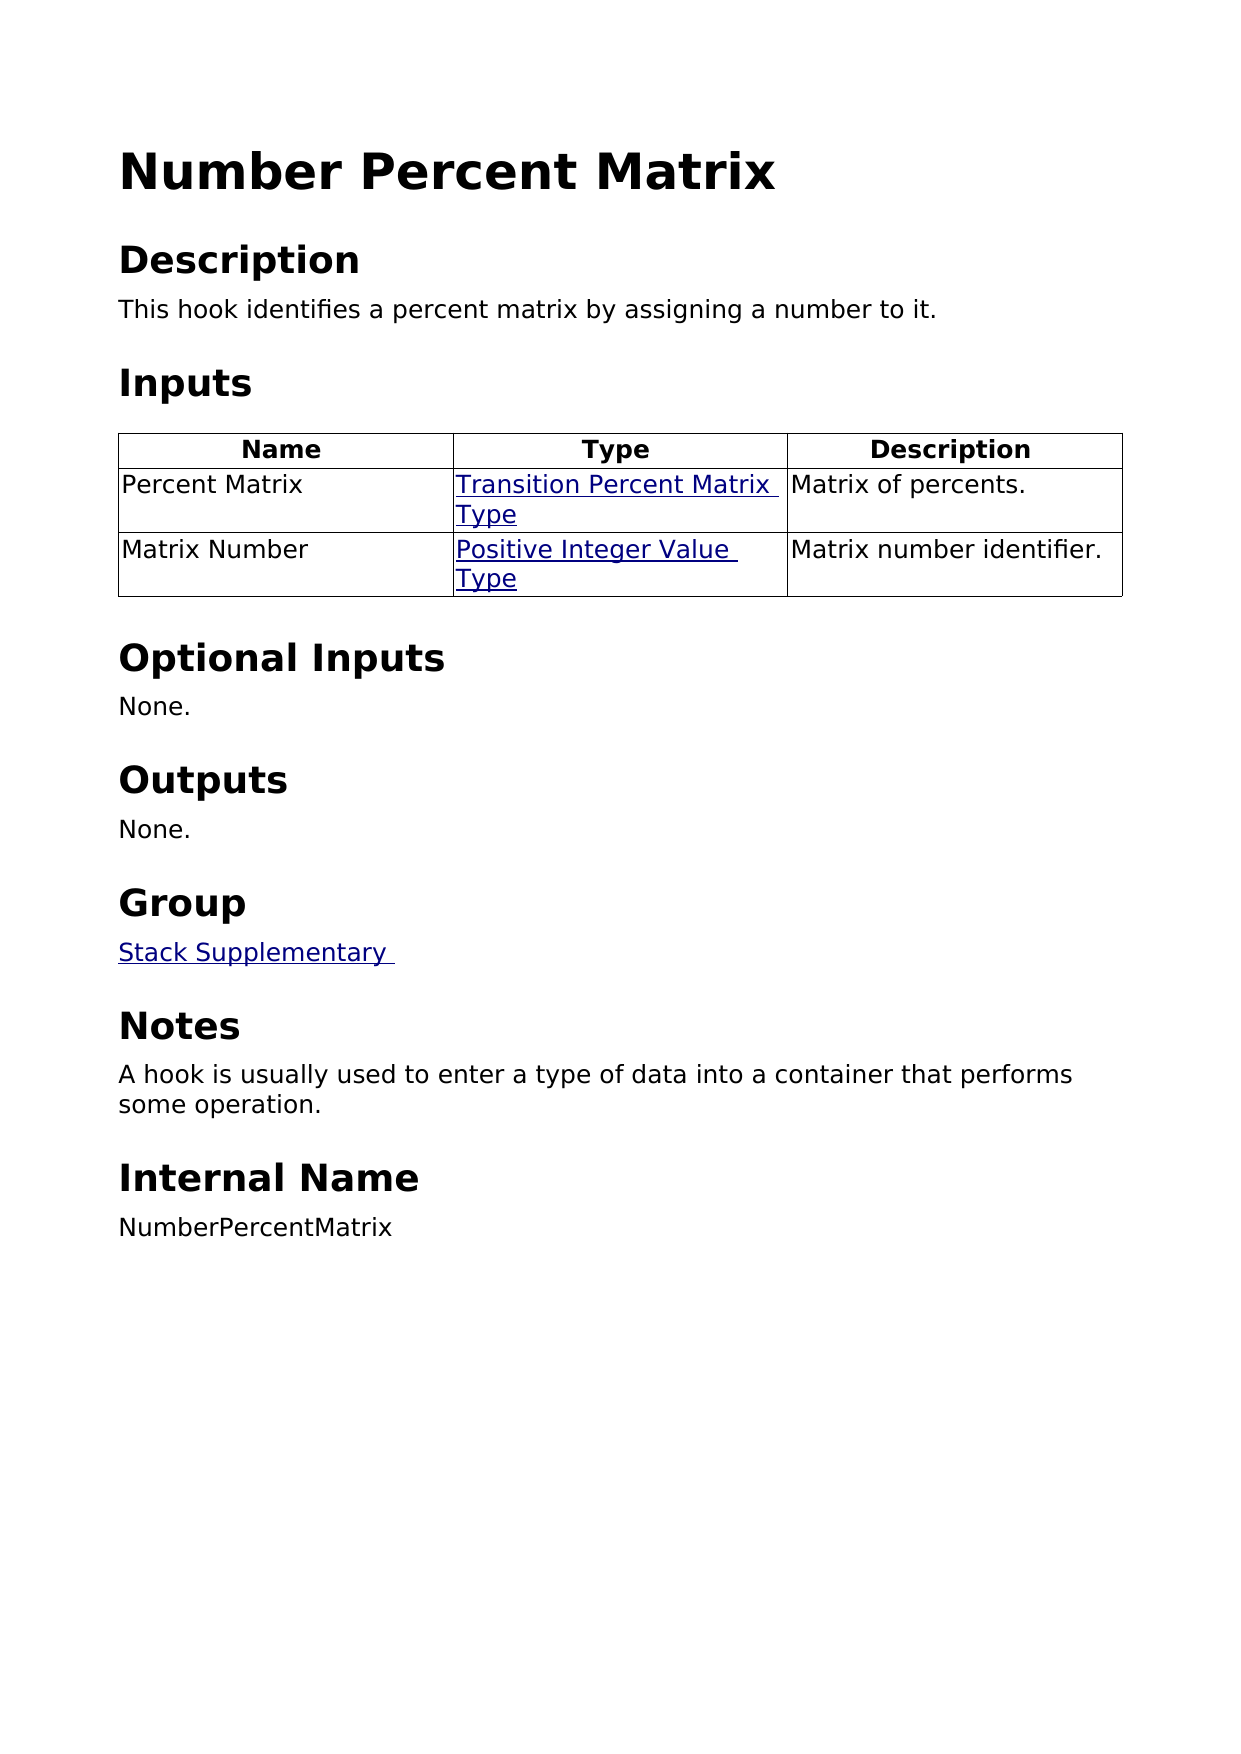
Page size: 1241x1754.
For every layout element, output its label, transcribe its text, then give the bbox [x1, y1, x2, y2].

table_cell Matrix number identifier. [788, 533, 1122, 596]
table_cell Matrix Number [119, 533, 453, 596]
subtitle Group [118, 882, 1122, 925]
table_cell Transition Percent Matrix Type [454, 469, 787, 532]
table_cell Percent Matrix [119, 469, 453, 532]
text None. [118, 815, 1122, 844]
text This hook identifies a percent matrix by assigning a number to it. [118, 295, 1122, 324]
table_cell Positive Integer Value Type [454, 533, 787, 596]
text Stack Supplementary [118, 938, 1122, 967]
subtitle Inputs [118, 362, 1122, 405]
subtitle Description [118, 239, 1122, 282]
table_header Type [454, 434, 787, 468]
table_header Description [788, 434, 1122, 468]
subtitle Number Percent Matrix [118, 143, 1122, 201]
table_cell Matrix of percents. [788, 469, 1122, 532]
text NumberPercentMatrix [118, 1213, 1122, 1242]
text A hook is usually used to enter a type of data into a container that performs some operation. [118, 1061, 1122, 1119]
subtitle Optional Inputs [118, 636, 1122, 680]
subtitle Internal Name [118, 1157, 1122, 1200]
subtitle Notes [118, 1004, 1122, 1048]
subtitle Outputs [118, 759, 1122, 803]
text None. [118, 692, 1122, 721]
table_header Name [119, 434, 453, 468]
